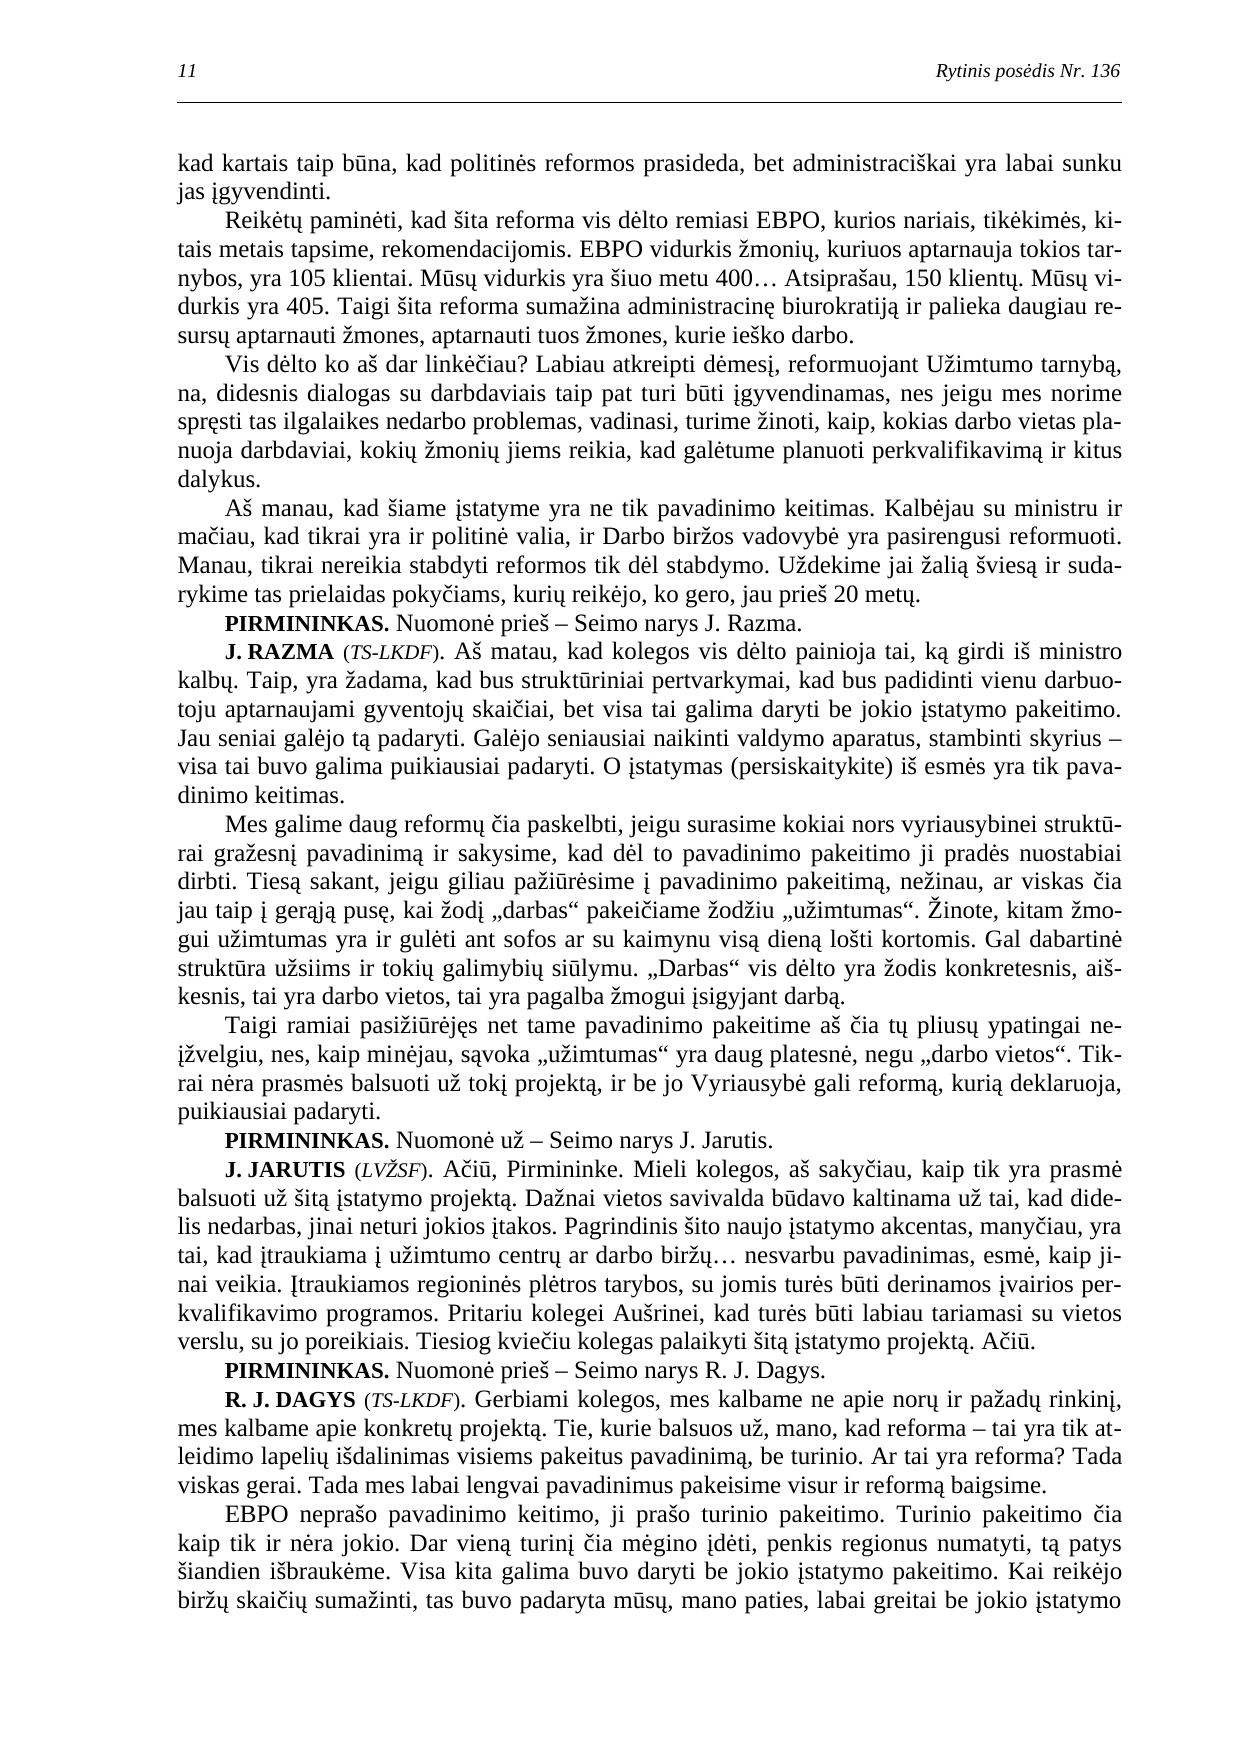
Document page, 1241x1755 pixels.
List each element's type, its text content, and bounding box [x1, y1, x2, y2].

text Aš ma­nau, kad šia­me įsta­ty­me yra ne tik pa­va­di­ni­mo kei­ti­mas. Kal­bė­jau su mi­nist­ru ir ma­čiau, kad tik­rai yra ir po­li­ti­nė va­lia, ir Dar­bo bir­žos va­do­vy­bė yra pa­si­ren­gu­si re­for­muo­ti. Ma­nau, tik­rai ne­rei­kia stab­dy­ti re­for­mos tik dėl stab­dy­mo. Už­de­ki­me jai ža­lią švie­są ir su­da­ry­ki­me tas prie­lai­das po­ky­čiams, ku­rių rei­kė­jo, ko ge­ro, jau prieš 20 me­tų. [177, 493, 1122, 608]
text EBPO ne­pra­šo pa­va­di­ni­mo kei­ti­mo, ji pra­šo tu­ri­nio pa­kei­ti­mo. Tu­ri­nio pa­kei­ti­mo čia kaip tik ir nė­ra jo­kio. Dar vie­ną tu­ri­nį čia mė­gi­no įdė­ti, pen­kis re­gio­nus nu­ma­ty­ti, tą pa­tys šian­dien iš­brau­kė­me. Vi­sa ki­ta ga­li­ma bu­vo da­ry­ti be jo­kio įsta­ty­mo pa­kei­ti­mo. Kai rei­kė­jo bir­žų skai­čių su­ma­žin­ti, tas bu­vo pa­da­ry­ta mū­sų, ma­no pa­ties, la­bai grei­tai be jo­kio įsta­ty­mo [177, 1499, 1122, 1614]
text PIRMININKAS. Nuo­mo­nė prieš – Sei­mo na­rys R. J. Da­gys. [177, 1355, 1122, 1384]
text R. J. DAGYS (TS-LKDF). Ger­bia­mi ko­le­gos, mes kal­ba­me ne apie no­rų ir pa­ža­dų rin­ki­nį, mes kal­ba­me apie kon­kre­tų pro­jek­tą. Tie, ku­rie bal­suos už, ma­no, kad re­for­ma – tai yra tik at­lei­di­mo la­pe­lių iš­da­li­ni­mas vi­siems pa­kei­tus pa­va­di­ni­mą, be tu­ri­nio. Ar tai yra re­for­ma? Ta­da vis­kas ge­rai. Ta­da mes la­bai leng­vai pa­va­di­ni­mus pa­kei­si­me vi­sur ir re­for­mą baig­si­me. [177, 1384, 1122, 1499]
text Vis dėl­to ko aš dar lin­kė­čiau? La­biau at­kreip­ti dė­me­sį, re­for­muo­jant Už­im­tu­mo tar­ny­bą, na, di­des­nis dia­lo­gas su darb­da­viais taip pat tu­ri bū­ti įgy­ven­di­na­mas, nes jei­gu mes no­ri­me spręs­ti tas il­ga­lai­kes ne­dar­bo pro­ble­mas, va­di­na­si, tu­ri­me ži­no­ti, kaip, ko­kias dar­bo vie­tas pla­nuo­ja darb­da­viai, ko­kių žmo­nių jiems rei­kia, kad ga­lė­tu­me pla­nuo­ti per­kva­li­fi­ka­vi­mą ir ki­tus da­ly­kus. [177, 349, 1122, 493]
text PIRMININKAS. Nuo­mo­nė už – Sei­mo na­rys J. Ja­ru­tis. [177, 1125, 1122, 1154]
text kad kar­tais taip bū­na, kad po­li­ti­nės re­for­mos pra­si­de­da, bet ad­mi­nist­ra­ciš­kai yra la­bai sun­ku jas įgy­ven­din­ti. [177, 148, 1122, 205]
text PIRMININKAS. Nuo­mo­nė prieš – Sei­mo na­rys J. Raz­ma. [177, 608, 1122, 636]
text J. RAZMA (TS-LKDF). Aš ma­tau, kad ko­le­gos vis dėl­to pai­nio­ja tai, ką gir­di iš mi­nist­ro kal­bų. Taip, yra ža­da­ma, kad bus struk­tū­ri­niai per­tvar­ky­mai, kad bus pa­di­din­ti vie­nu dar­buo­to­ju ap­tar­nau­ja­mi gy­ven­to­jų skai­čiai, bet vi­sa tai ga­li­ma da­ry­ti be jo­kio įsta­ty­mo pa­kei­ti­mo. Jau se­niai ga­lė­jo tą pa­da­ry­ti. Ga­lė­jo se­niau­siai nai­kin­ti val­dy­mo apa­ra­tus, stam­bin­ti sky­rius – vi­sa tai bu­vo ga­li­ma pui­kiau­siai pa­da­ry­ti. O įsta­ty­mas (per­si­skai­ty­ki­te) iš es­mės yra tik pa­va­di­ni­mo kei­ti­mas. [177, 636, 1122, 809]
text Mes ga­li­me daug re­for­mų čia pa­skelb­ti, jei­gu su­ra­si­me ko­kiai nors vy­riau­sy­bi­nei struk­tū­rai gra­žes­nį pa­va­di­ni­mą ir sa­ky­si­me, kad dėl to pa­va­di­ni­mo pa­kei­ti­mo ji pra­dės nuo­sta­biai dirb­ti. Tie­są sa­kant, jei­gu gi­liau pa­žiū­rė­si­me į pa­va­di­ni­mo pa­kei­ti­mą, ne­ži­nau, ar vis­kas čia jau taip į ge­rą­ją pu­sę, kai žo­dį „dar­bas“ pa­kei­čia­me žo­džiu „už­im­tu­mas“. Ži­no­te, ki­tam žmo­gui už­im­tu­mas yra ir gu­lė­ti ant so­fos ar su kai­my­nu vi­są die­ną loš­ti kor­to­mis. Gal da­bar­ti­nė struk­tū­ra už­si­ims ir to­kių ga­li­my­bių siū­ly­mu. „Dar­bas“ vis dėl­to yra žo­dis kon­kre­tes­nis, aiš­kes­nis, tai yra dar­bo vie­tos, tai yra pa­gal­ba žmo­gui įsi­gy­jant dar­bą. [177, 809, 1122, 1010]
text J. JARUTIS (LVŽSF). Ačiū, Pir­mi­nin­ke. Mie­li ko­le­gos, aš sa­ky­čiau, kaip tik yra pras­mė bal­suo­ti už ši­tą įsta­ty­mo pro­jek­tą. Daž­nai vie­tos sa­vi­val­da bū­da­vo kal­ti­na­ma už tai, kad di­de­lis ne­dar­bas, ji­nai ne­tu­ri jo­kios įta­kos. Pa­grin­di­nis ši­to nau­jo įsta­ty­mo ak­cen­tas, ma­ny­čiau, yra tai, kad įtrau­kia­ma į už­im­tu­mo cen­trų ar dar­bo bir­žų… ne­svar­bu pa­va­di­ni­mas, es­mė, kaip ji­nai vei­kia. Įtrauk­ia­mos re­gio­ni­nės plėt­ros ta­ry­bos, su jo­mis tu­rės bū­ti de­ri­na­mos įvai­rios per­kva­li­fi­ka­vi­mo pro­gra­mos. Pri­ta­riu ko­le­gei Auš­ri­nei, kad tu­rės bū­ti la­biau ta­ria­ma­si su vie­tos ver­slu, su jo po­rei­kiais. Tie­siog kvie­čiu ko­le­gas pa­lai­ky­ti ši­tą įsta­ty­mo pro­jek­tą. Ačiū. [177, 1154, 1122, 1355]
text Tai­gi ra­miai pa­si­žiū­rė­jęs net ta­me pa­va­di­ni­mo pa­kei­ti­me aš čia tų pliu­sų ypa­tin­gai ne­įžvel­giu, nes, kaip mi­nė­jau, są­vo­ka „už­im­tu­mas“ yra daug pla­tes­nė, ne­gu „dar­bo vie­tos“. Tik­rai nė­ra pras­mės bal­suo­ti už to­kį pro­jek­tą, ir be jo Vy­riau­sy­bė ga­li re­for­mą, ku­rią de­kla­ruo­ja, pui­kiau­siai pa­da­ry­ti. [177, 1010, 1122, 1125]
text Rei­kė­tų pa­mi­nė­ti, kad ši­ta re­for­ma vis dėl­to re­mia­si EBPO, ku­rios na­riais, ti­kė­ki­mės, ki­tais me­tais tap­si­me, re­ko­men­da­ci­jo­mis. EBPO vi­dur­kis žmo­nių, ku­riuos ap­tar­nau­ja to­kios tar­ny­bos, yra 105 klien­tai. Mū­sų vi­dur­kis yra šiuo me­tu 400… At­si­pra­šau, 150 klien­tų. Mū­sų vi­dur­kis yra 405. Tai­gi ši­ta re­for­ma su­ma­ži­na ad­mi­nist­ra­ci­nę biu­ro­kratiją ir pa­lie­ka dau­giau re­sur­sų ap­tar­nau­ti žmo­nes, ap­tar­nau­ti tuos žmo­nes, ku­rie ieš­ko dar­bo. [177, 205, 1122, 349]
